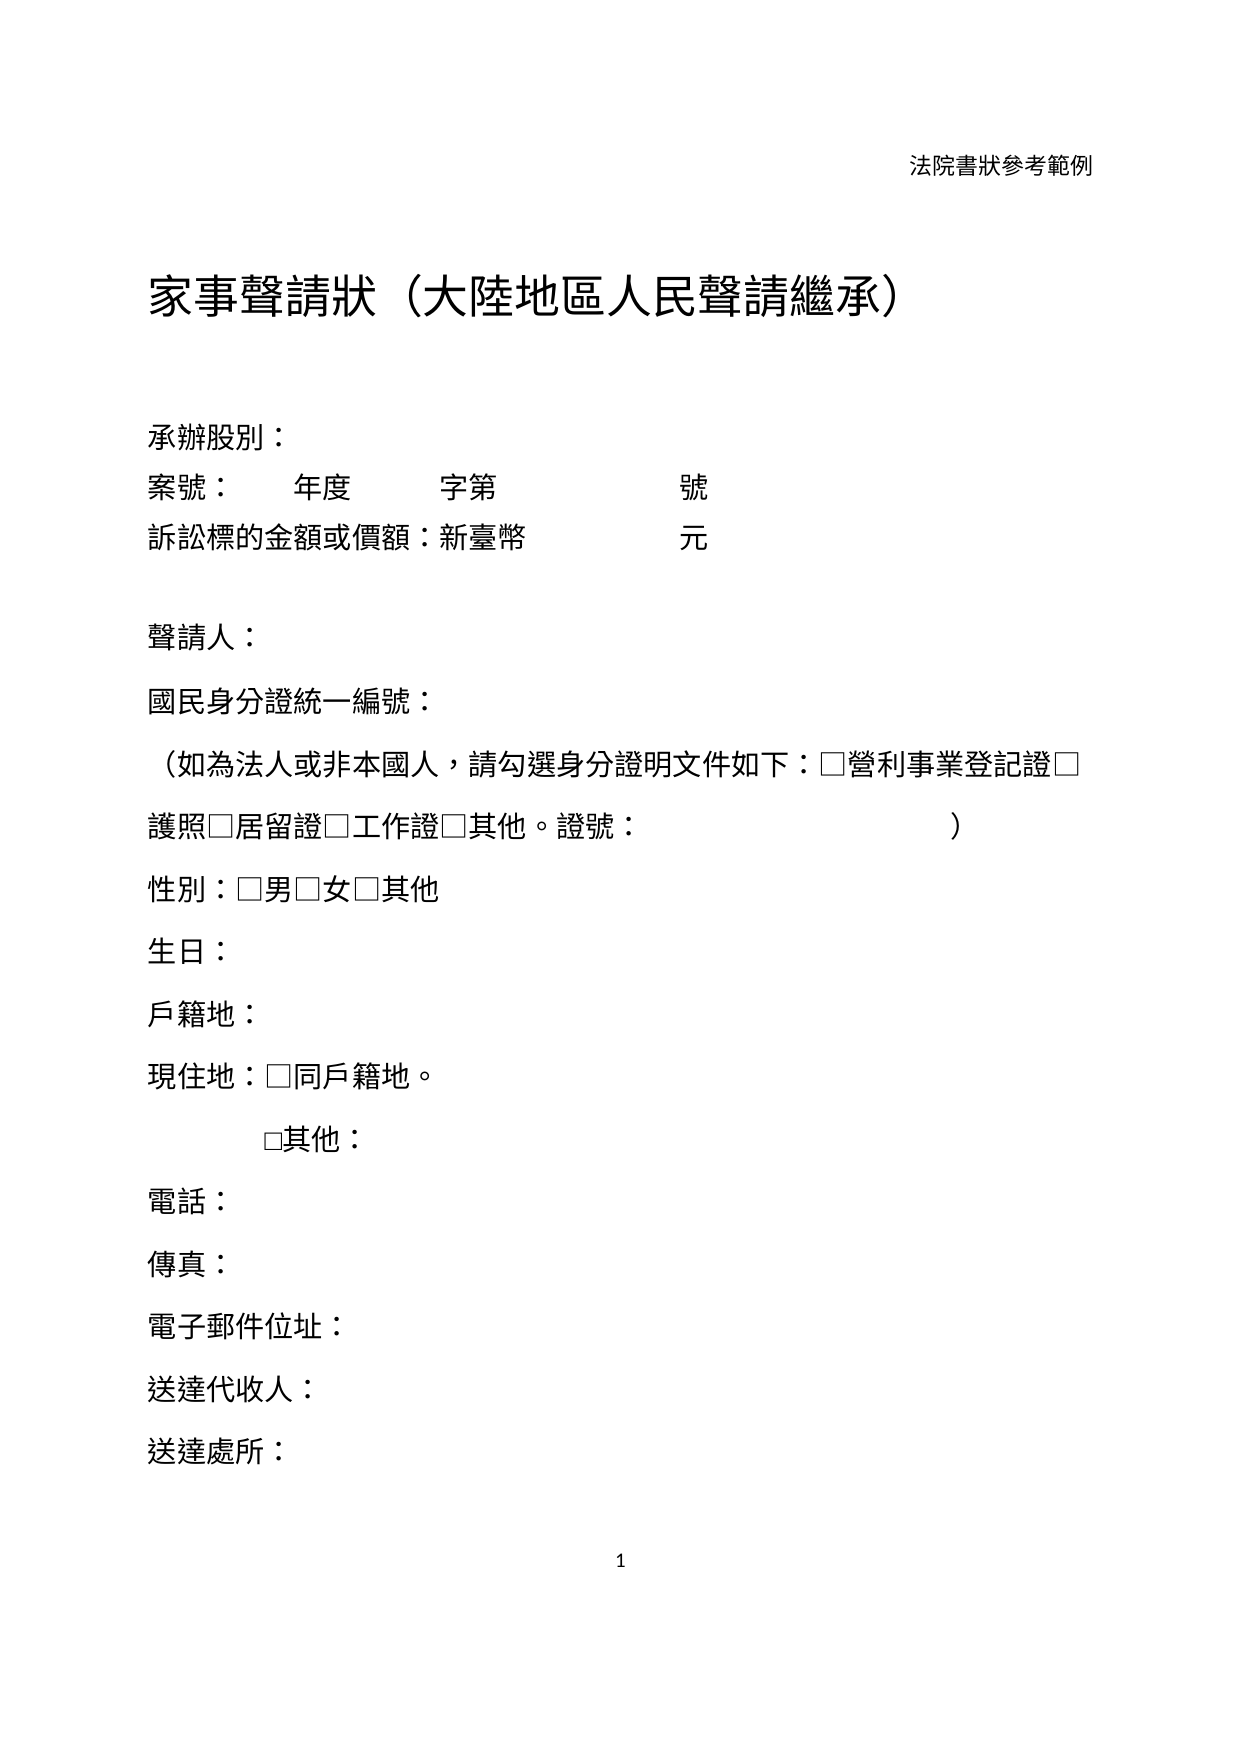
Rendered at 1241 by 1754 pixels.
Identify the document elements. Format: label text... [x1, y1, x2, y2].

text 家事聲請狀（大陸地區人民聲請繼承） [148, 221, 1092, 408]
text 送達處所： [148, 1408, 1092, 1471]
text （如為法人或非本國人，請勾選身分證明文件如下：□營利事業登記證□護照□居留證□工作證□其他。證號： ） [148, 721, 1092, 846]
text 戶籍地： [148, 971, 1092, 1033]
text □其他： [148, 1096, 1092, 1158]
text 國民身分證統一編號： [148, 658, 1092, 721]
text 承辦股別： [148, 408, 1092, 458]
text 電話： [148, 1158, 1092, 1221]
text 現住地：□同戶籍地。 [148, 1033, 1092, 1096]
text 案號： 年度 字第 號 [148, 458, 1092, 508]
text 生日： [148, 908, 1092, 971]
text 傳真： [148, 1221, 1092, 1283]
text 電子郵件位址： [148, 1283, 1092, 1346]
text 訴訟標的金額或價額：新臺幣 元 [148, 508, 1092, 558]
text 送達代收人： [148, 1346, 1092, 1408]
text 性別：□男□女□其他 [148, 846, 1092, 908]
text 聲請人： [148, 608, 1092, 658]
